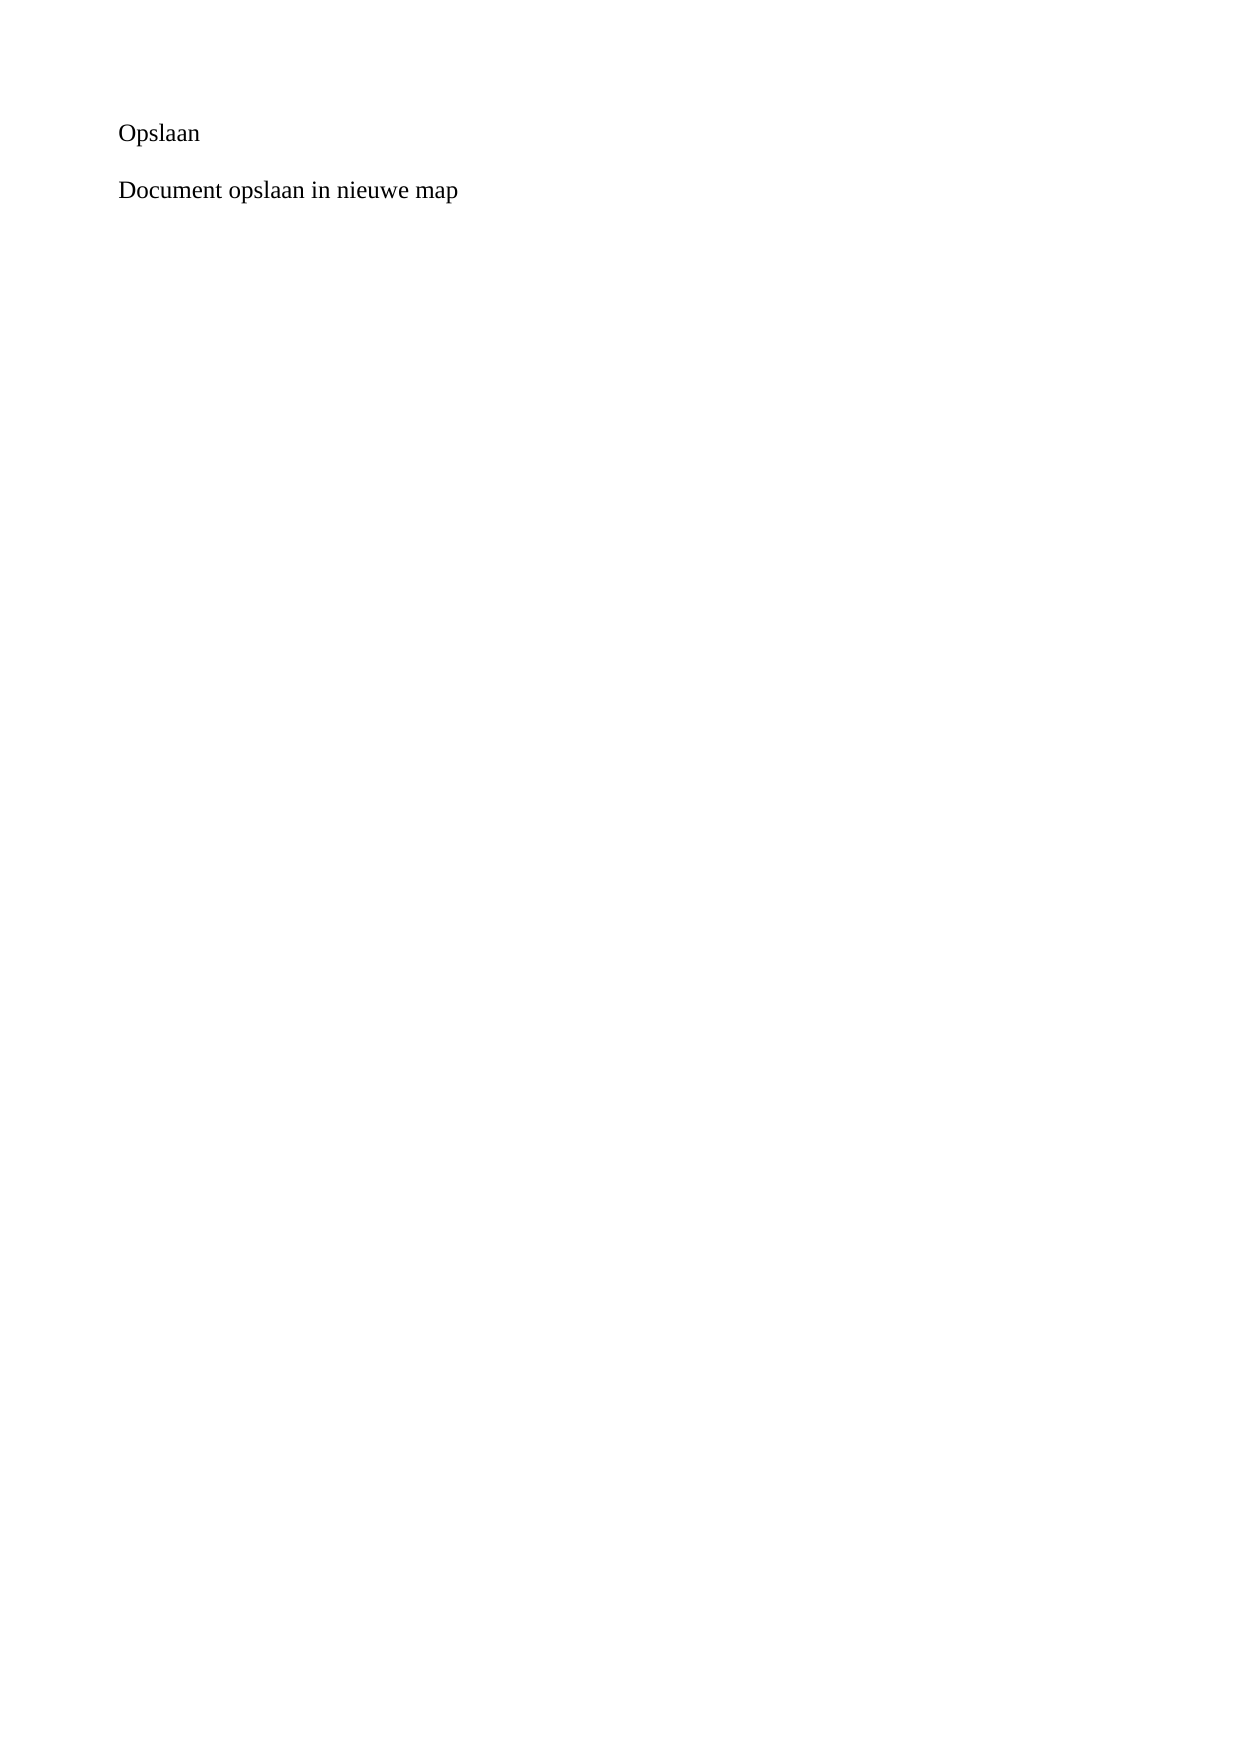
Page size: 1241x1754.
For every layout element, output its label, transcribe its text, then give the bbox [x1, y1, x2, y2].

text Document opslaan in nieuwe map [118, 176, 1122, 204]
text Opslaan [118, 118, 1122, 147]
